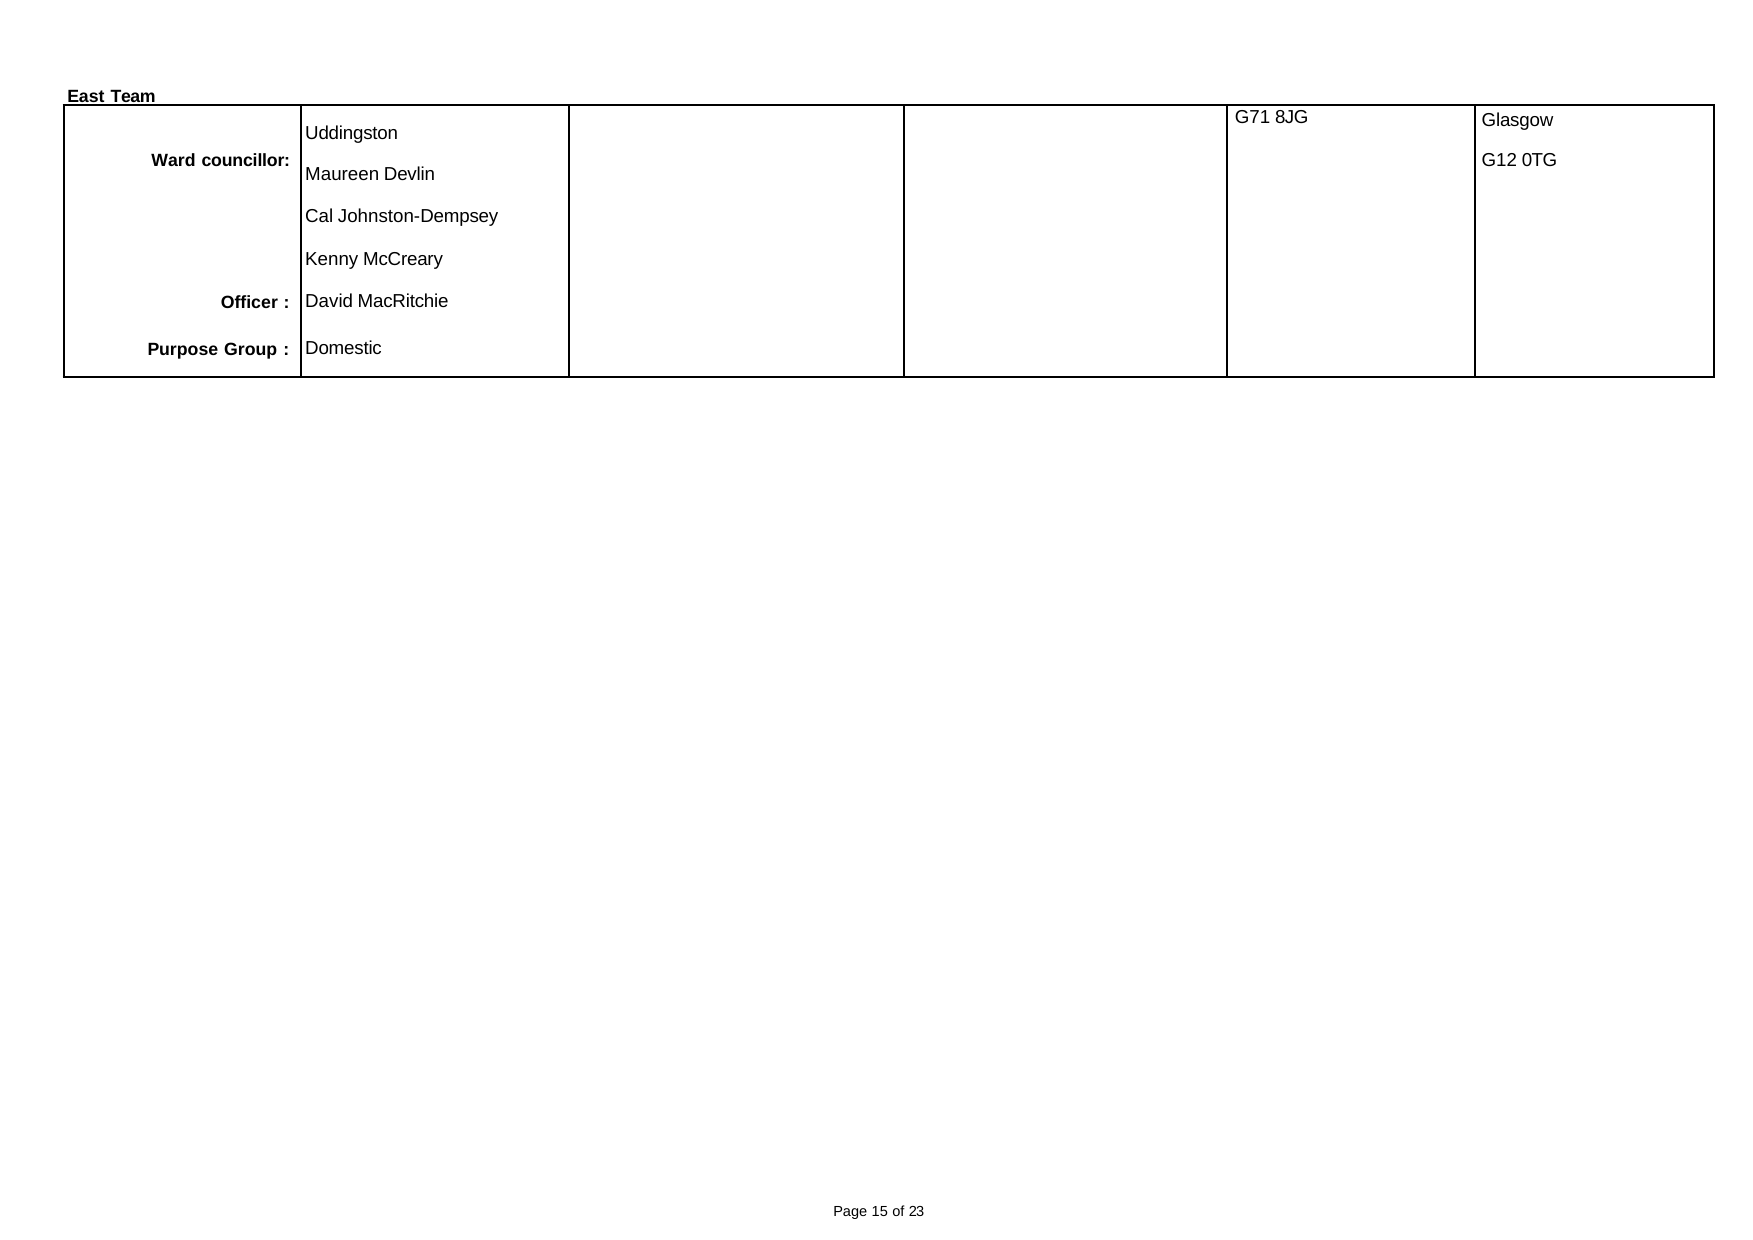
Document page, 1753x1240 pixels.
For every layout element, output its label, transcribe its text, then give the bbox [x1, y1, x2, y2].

table_cell [65, 201, 300, 243]
table_cell [1476, 243, 1713, 286]
table_cell [1476, 329, 1713, 376]
table_cell Domestic [302, 329, 568, 376]
table_cell [1228, 243, 1474, 286]
table_cell [905, 286, 1226, 329]
table_cell Officer : [65, 286, 300, 329]
table_cell Glasgow G12 0TG [1476, 106, 1713, 201]
table_cell [570, 106, 903, 376]
table_cell Purpose Group : [65, 329, 300, 376]
table_cell [905, 201, 1226, 243]
table_cell Uddingston Maureen Devlin [302, 106, 568, 201]
table_cell [1228, 286, 1474, 329]
table_cell [905, 329, 1226, 376]
table_cell [1228, 329, 1474, 376]
table_cell Kenny McCreary [302, 243, 568, 286]
table_cell Cal Johnston-Dempsey [302, 201, 568, 243]
table_cell G71 8JG [1228, 106, 1474, 201]
table_cell David MacRitchie [302, 286, 568, 329]
table_cell [1476, 286, 1713, 329]
table_cell [905, 243, 1226, 286]
table_cell [1228, 201, 1474, 243]
table_cell [65, 243, 300, 286]
table_cell [905, 106, 1226, 201]
table_cell [1476, 201, 1713, 243]
table_cell Ward councillor: [65, 106, 300, 201]
